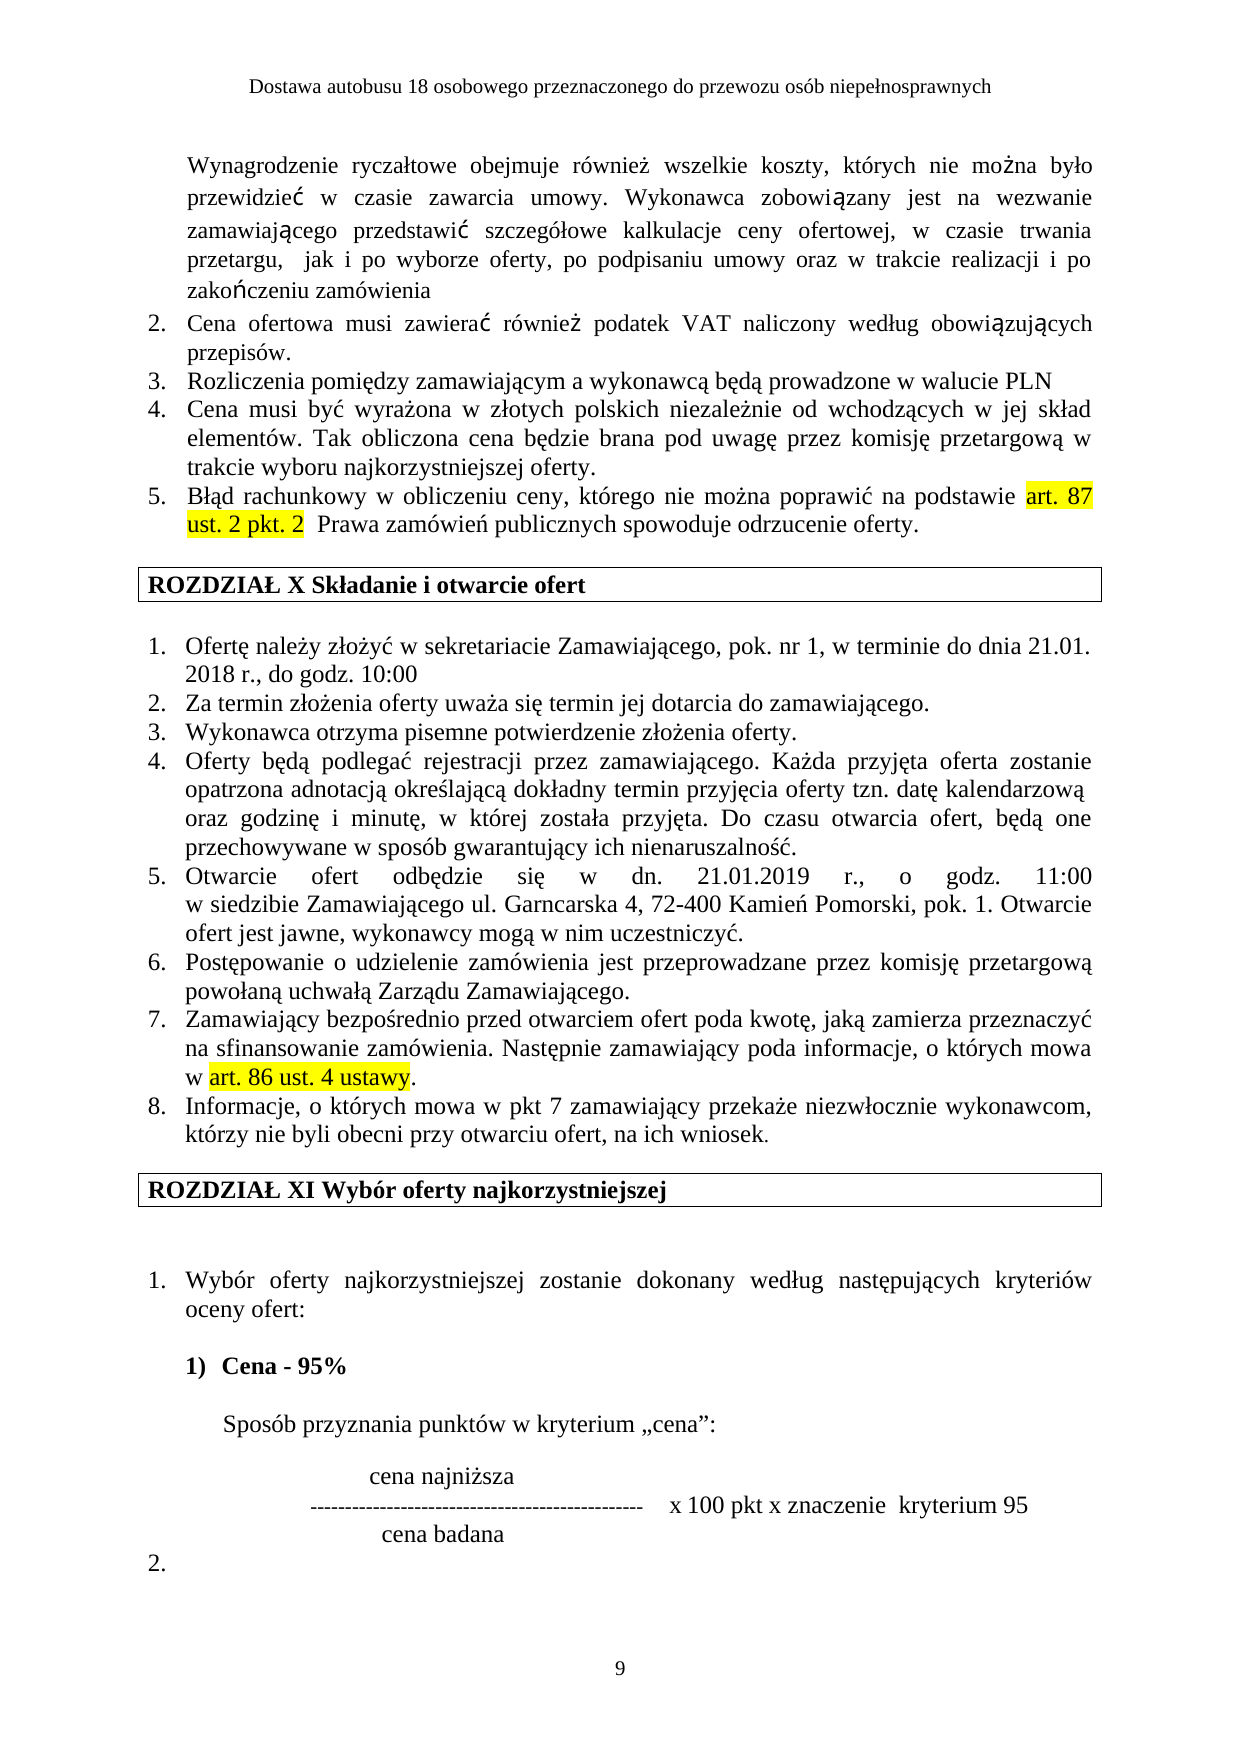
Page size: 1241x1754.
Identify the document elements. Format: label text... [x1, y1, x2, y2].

list Otwarcie ofert odbędzie się w dn. 21.01.2019 r., o godz. 11:00 w siedzibie Zamawiającego ul. Garncarska 4, 72-400 Kamień Pomorski, pok. 1. Otwarcie ofert jest jawne, wykonawcy mogą w nim uczestniczyć. [148, 861, 1093, 947]
list Wykonawca otrzyma pisemne potwierdzenie złożenia oferty. [148, 717, 1093, 746]
text cena najniższa [221, 1461, 1093, 1490]
text Sposób przyznania punktów w kryterium „cena”: [148, 1409, 1093, 1437]
subtitle ROZDZIAŁ XI Wybór oferty najkorzystniejszej [139, 1174, 1101, 1206]
text cena badana [221, 1519, 1093, 1548]
subtitle ROZDZIAŁ X Składanie i otwarcie ofert [139, 568, 1101, 601]
text 3. Rozliczenia pomiędzy zamawiającym a wykonawcą będą prowadzone w walucie PLN [148, 366, 1093, 394]
list Zamawiający bezpośrednio przed otwarciem ofert poda kwotę, jaką zamierza przeznaczyć na sfinansowanie zamówienia. Następnie zamawiający poda informacje, o których mowa w art. 86 ust. 4 ustawy. [148, 1004, 1093, 1091]
list Za termin złożenia oferty uważa się termin jej dotarcia do zamawiającego. [148, 688, 1093, 717]
list Postępowanie o udzielenie zamówienia jest przeprowadzane przez komisję przetargową powołaną uchwałą Zarządu Zamawiającego. [148, 947, 1093, 1004]
list Informacje, o których mowa w pkt 7 zamawiający przekaże niezwłocznie wykonawcom, którzy nie byli obecni przy otwarciu ofert, na ich wniosek. [148, 1091, 1093, 1148]
list Cena - 95% [185, 1351, 1093, 1380]
text 4. Cena musi być wyrażona w złotych polskich niezależnie od wchodzących w jej skład elementów. Tak obliczona cena będzie brana pod uwagę przez komisję przetargową w trakcie wyboru najkorzystniejszej oferty. [148, 394, 1093, 481]
text 2. Cena ofertowa musi zawierać również podatek VAT naliczony według obowiązujących przepisów. [148, 306, 1093, 366]
text ------------------------------------------------ x 100 pkt x znaczenie kryterium 95 [221, 1490, 1093, 1519]
text 5. Błąd rachunkowy w obliczeniu ceny, którego nie można poprawić na podstawie art. 87 ust. 2 pkt. 2 Prawa zamówień publicznych spowoduje odrzucenie oferty. [148, 481, 1093, 538]
list Wybór oferty najkorzystniejszej zostanie dokonany według następujących kryteriów oceny ofert: [148, 1265, 1093, 1322]
text Wynagrodzenie ryczałtowe obejmuje również wszelkie koszty, których nie można było przewidzieć w czasie zawarcia umowy. Wykonawca zobowiązany jest na wezwanie zamawiającego przedstawić szczegółowe kalkulacje ceny ofertowej, w czasie trwania przetargu, jak i po wyborze oferty, po podpisaniu umowy oraz w trakcie realizacji i po zakończeniu zamówienia [148, 148, 1093, 306]
list Oferty będą podlegać rejestracji przez zamawiającego. Każda przyjęta oferta zostanie opatrzona adnotacją określającą dokładny termin przyjęcia oferty tzn. datę kalendarzową oraz godzinę i minutę, w której została przyjęta. Do czasu otwarcia ofert, będą one przechowywane w sposób gwarantujący ich nienaruszalność. [148, 746, 1093, 861]
list Ofertę należy złożyć w sekretariacie Zamawiającego, pok. nr 1, w terminie do dnia 21.01. 2018 r., do godz. 10:00 [148, 631, 1093, 688]
